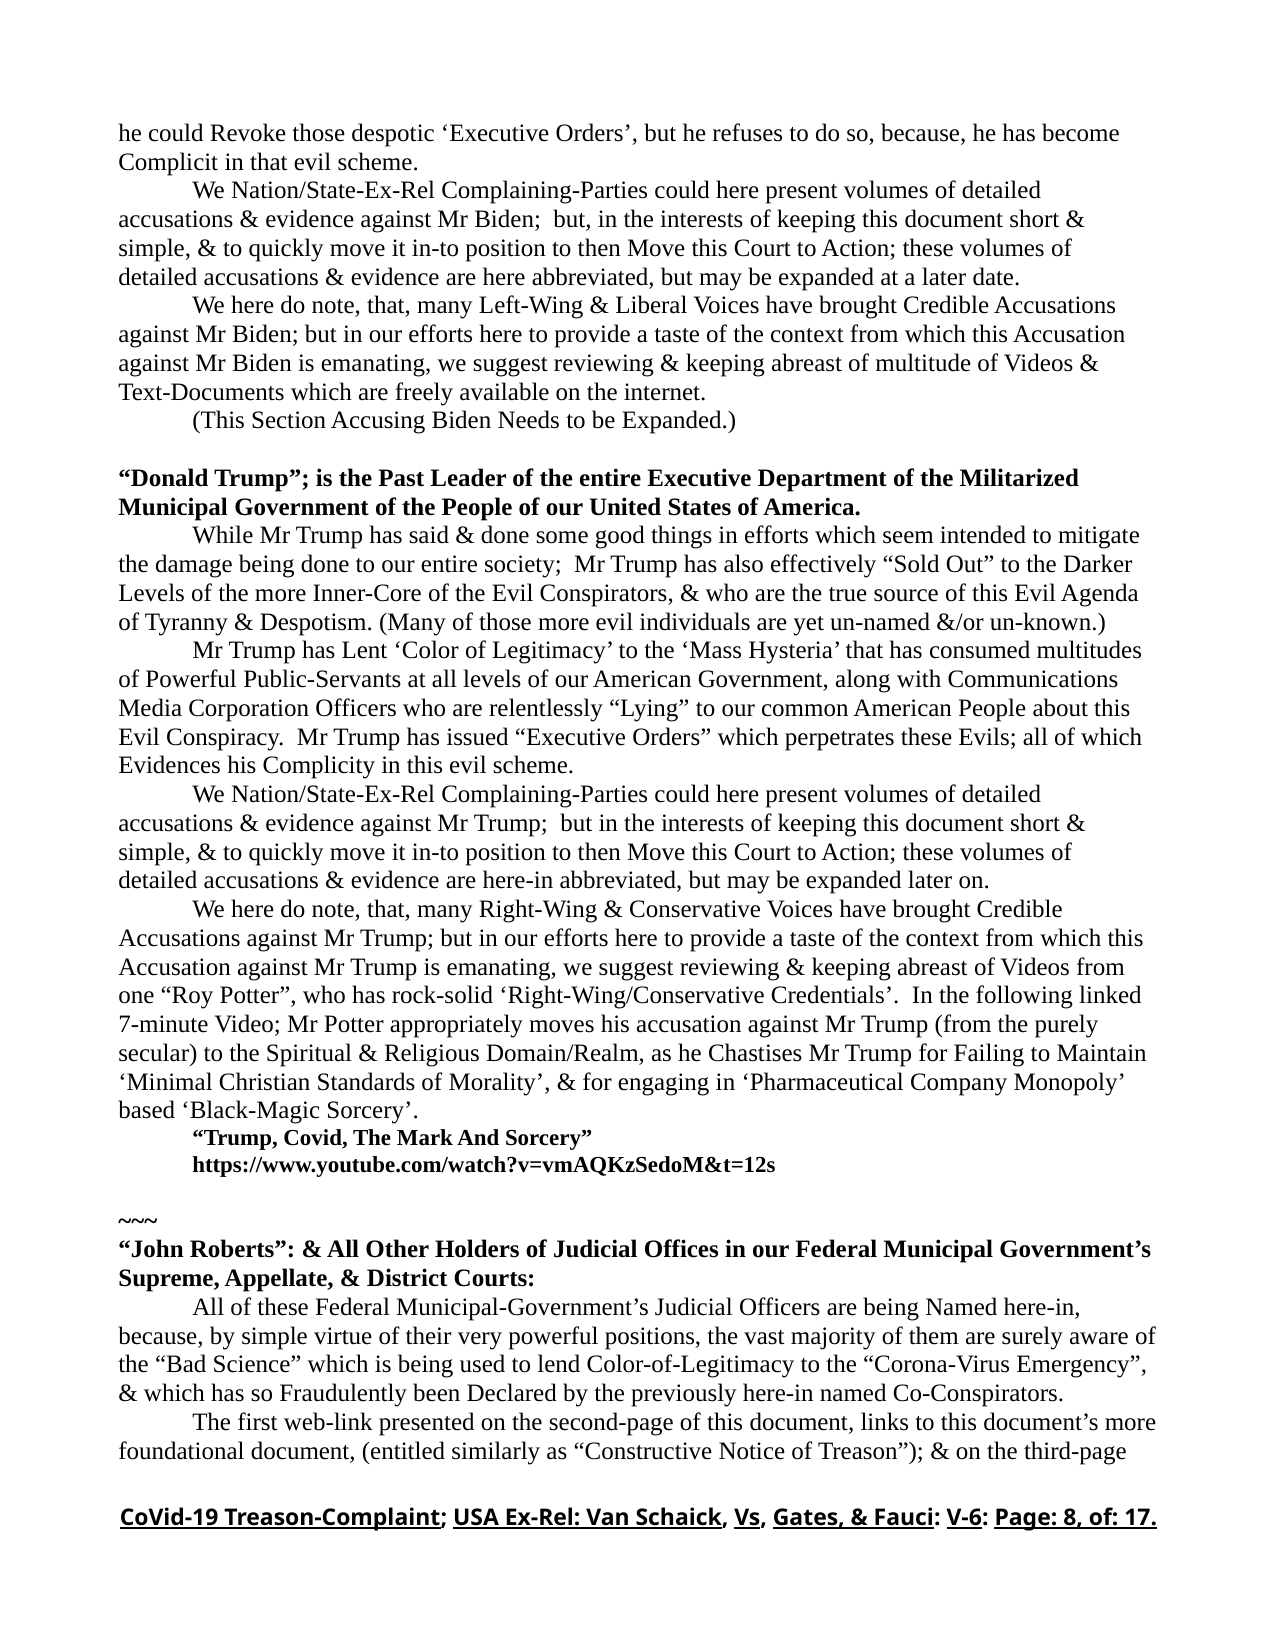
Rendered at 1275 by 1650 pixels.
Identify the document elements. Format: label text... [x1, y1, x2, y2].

text Mr Trump has Lent ‘Color of Legitimacy’ to the ‘Mass Hysteria’ that has consumed multitudes of Powerful Public-Servants at all levels of our American Government, along with Communications Media Corporation Officers who are relentlessly “Lying” to our common American People about this Evil Conspiracy. Mr Trump has issued “Executive Orders” which perpetrates these Evils; all of which Evidences his Complicity in this evil scheme. [118, 636, 1157, 779]
text (This Section Accusing Biden Needs to be Expanded.) [118, 406, 1157, 434]
text We Nation/State-Ex-Rel Complaining-Parties could here present volumes of detailed accusations & evidence against Mr Biden; but, in the interests of keeping this document short & simple, & to quickly move it in-to position to then Move this Court to Action; these volumes of detailed accusations & evidence are here abbreviated, but may be expanded at a later date. We here do note, that, many Left-Wing & Liberal Voices have brought Credible Accusations against Mr Biden; but in our efforts here to provide a taste of the context from which this Accusation against Mr Biden is emanating, we suggest reviewing & keeping abreast of multitude of Videos & Text-Documents which are freely available on the internet. [118, 176, 1157, 406]
text All of these Federal Municipal-Government’s Judicial Officers are being Named here-in, because, by simple virtue of their very powerful positions, the vast majority of them are surely aware of the “Bad Science” which is being used to lend Color-of-Legitimacy to the “Corona-Virus Emergency”, & which has so Fraudulently been Declared by the previously here-in named Co-Conspirators. The first web-link presented on the second-page of this document, links to this document’s more foundational document, (entitled similarly as “Constructive Notice of Treason”); & on the third-page [118, 1292, 1157, 1464]
text While Mr Trump has said & done some good things in efforts which seem intended to mitigate the damage being done to our entire society; Mr Trump has also effectively “Sold Out” to the Darker Levels of the more Inner-Core of the Evil Conspirators, & who are the true source of this Evil Agenda of Tyranny & Despotism. (Many of those more evil individuals are yet un-named &/or un-known.) [118, 521, 1157, 636]
text “Donald Trump”; is the Past Leader of the entire Executive Department of the Militarized Municipal Government of the People of our United States of America. [118, 463, 1157, 521]
text https://www.youtube.com/watch?v=vmAQKzSedoM&t=12s [118, 1151, 1157, 1177]
text ~~~ [118, 1177, 1157, 1234]
text “John Roberts”: & All Other Holders of Judicial Offices in our Federal Municipal Government’s Supreme, Appellate, & District Courts: [118, 1234, 1157, 1292]
text he could Revoke those despotic ‘Executive Orders’, but he refuses to do so, because, he has become Complicit in that evil scheme. [118, 118, 1157, 176]
text We Nation/State-Ex-Rel Complaining-Parties could here present volumes of detailed accusations & evidence against Mr Trump; but in the interests of keeping this document short & simple, & to quickly move it in-to position to then Move this Court to Action; these volumes of detailed accusations & evidence are here-in abbreviated, but may be expanded later on. We here do note, that, many Right-Wing & Conservative Voices have brought Credible Accusations against Mr Trump; but in our efforts here to provide a taste of the context from which this Accusation against Mr Trump is emanating, we suggest reviewing & keeping abreast of Videos from one “Roy Potter”, who has rock-solid ‘Right-Wing/Conservative Credentials’. In the following linked 7-minute Video; Mr Potter appropriately moves his accusation against Mr Trump (from the purely secular) to the Spiritual & Religious Domain/Realm, as he Chastises Mr Trump for Failing to Maintain ‘Minimal Christian Standards of Morality’, & for engaging in ‘Pharmaceutical Company Monopoly’ based ‘Black-Magic Sorcery’. “Trump, Covid, The Mark And Sorcery” [118, 779, 1157, 1151]
